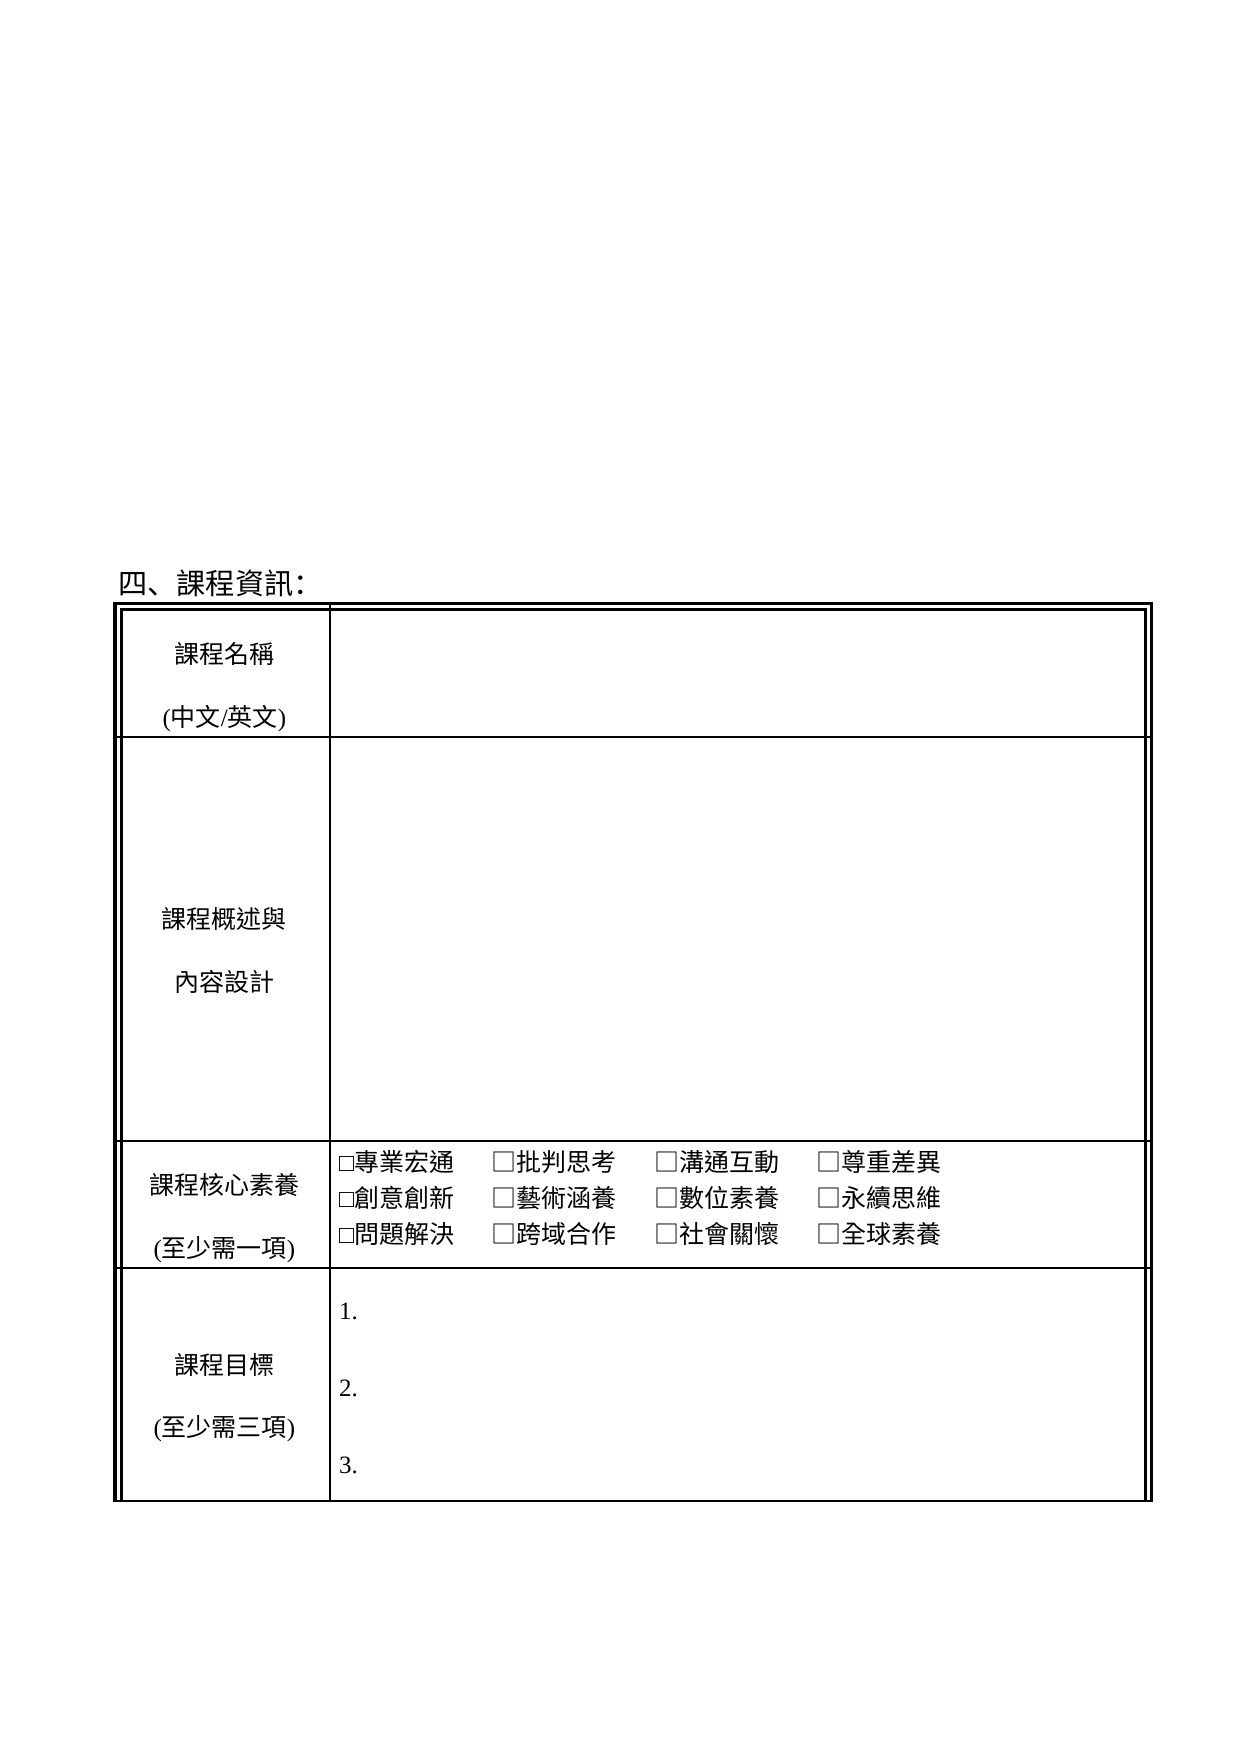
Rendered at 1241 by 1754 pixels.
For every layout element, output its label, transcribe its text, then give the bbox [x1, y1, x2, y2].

table_header 課程名稱 (中文/英文) [118, 605, 329, 736]
table_cell 課程目標 (至少需三項) [123, 1269, 329, 1499]
table_header [331, 605, 1148, 736]
table_cell [331, 738, 1144, 1140]
table_header [331, 611, 1144, 736]
table_cell 課程核心素養 (至少需一項) [123, 1142, 329, 1267]
table_cell 課程概述與 內容設計 [123, 738, 329, 1140]
text 四、課程資訊： [118, 564, 1152, 602]
table_cell 1. 2. 3. [331, 1269, 1144, 1499]
table_cell □專業宏通 □批判思考 □溝通互動 □尊重差異 □創意創新 □藝術涵養 □數位素養 □永續思維 □問題解決 □跨域合作 □社會關懷 □全球素養 [331, 1142, 1144, 1267]
